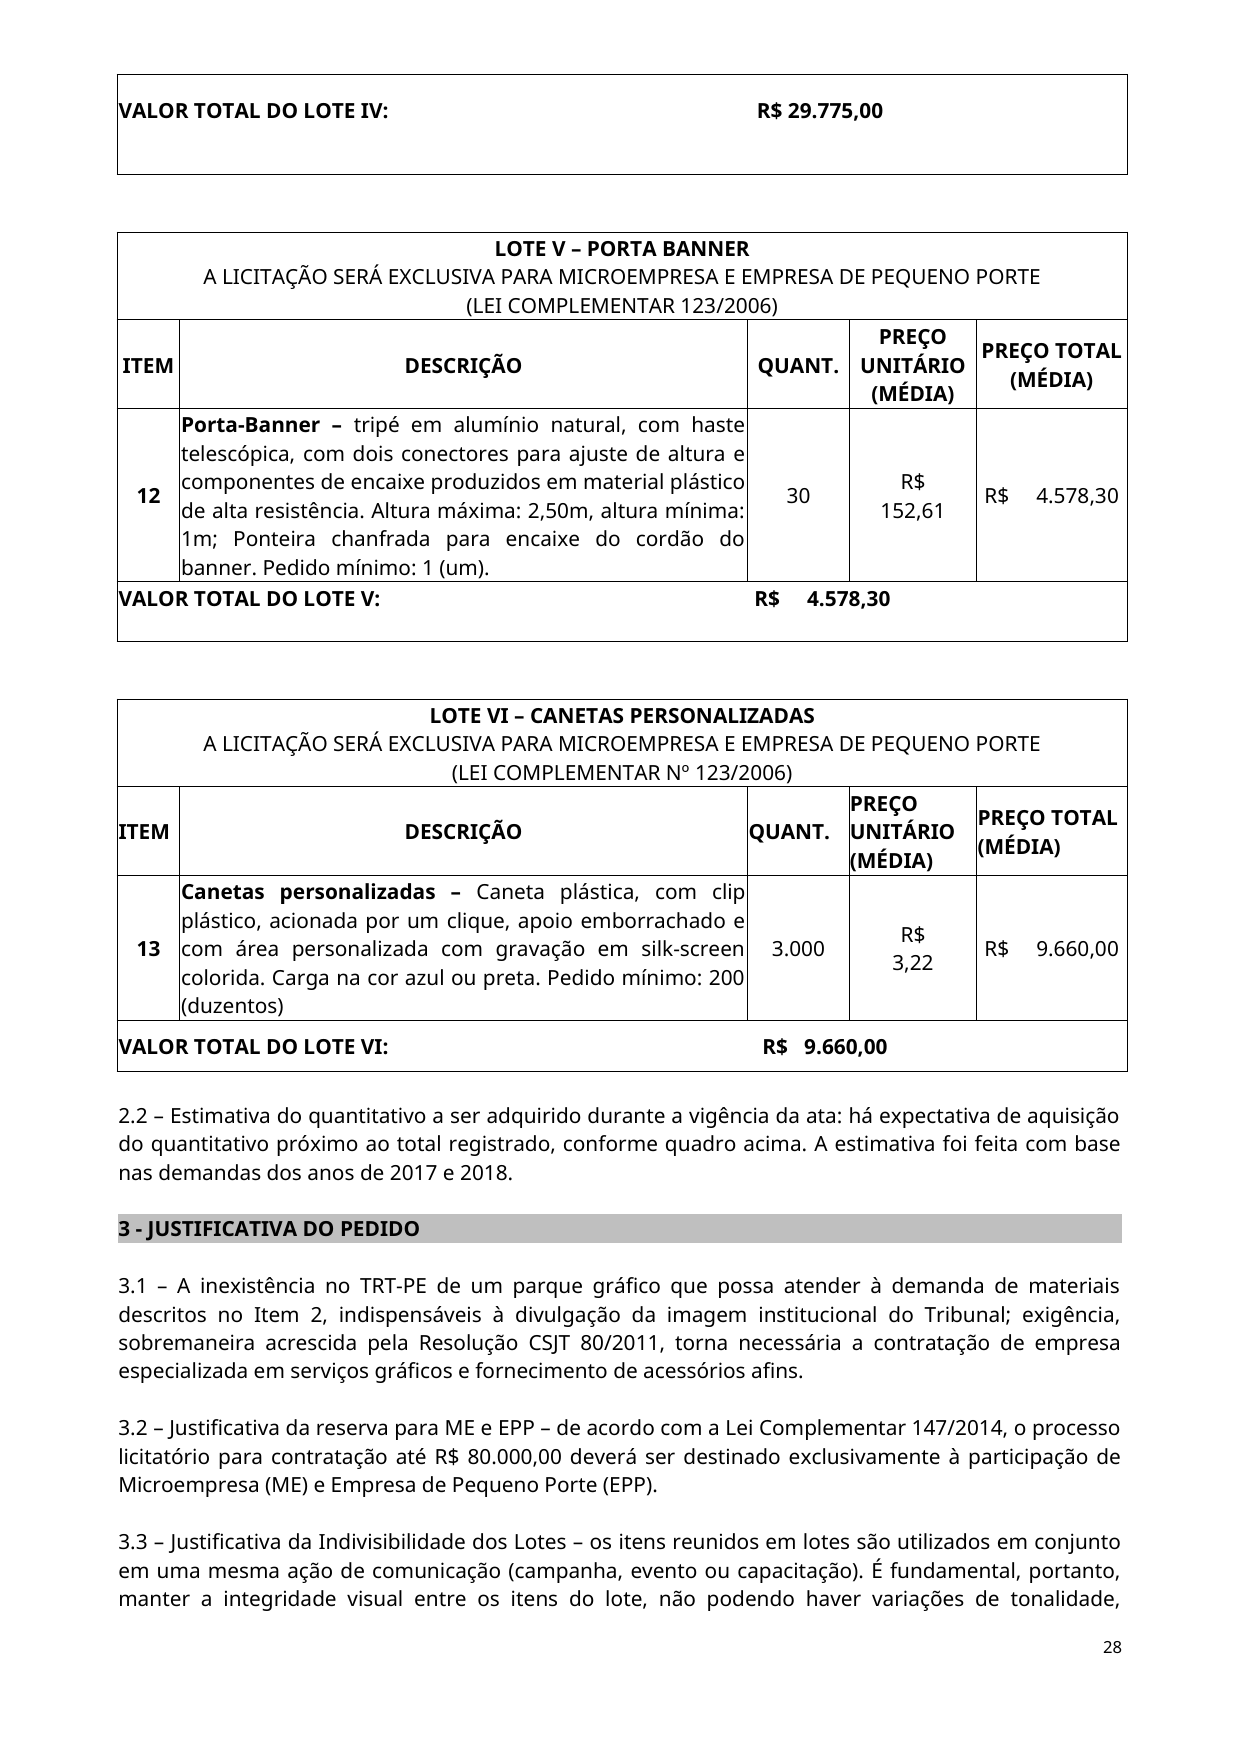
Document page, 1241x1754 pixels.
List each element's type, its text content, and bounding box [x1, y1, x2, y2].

table_cell VALOR TOTAL DO LOTE V: R$ 4.578,30 [118, 582, 1127, 641]
table_cell PREÇO TOTAL (MÉDIA) [977, 320, 1127, 408]
table_header LOTE VI – CANETAS PERSONALIZADAS A LICITAÇÃO SERÁ EXCLUSIVA PARA MICROEMPRESA E EMPRESA DE PEQUENO PORTE (LEI COMPLEMENTAR Nº 123/2006) [118, 700, 1127, 786]
table_cell DESCRIÇÃO [180, 787, 747, 875]
table_cell R$ 3,22 [850, 876, 976, 1019]
table_cell 12 [118, 409, 179, 581]
table_cell 30 [748, 409, 849, 581]
table_header LOTE V – PORTA BANNER A LICITAÇÃO SERÁ EXCLUSIVA PARA MICROEMPRESA E EMPRESA DE PEQUENO PORTE (LEI COMPLEMENTAR 123/2006) [118, 233, 1127, 319]
table_cell Canetas personalizadas – Caneta plástica, com clip plástico, acionada por um clique, apoio emborrachado e com área personalizada com gravação em silk-screen colorida. Carga na cor azul ou preta. Pedido mínimo: 200 (duzentos) [180, 876, 747, 1019]
table_cell VALOR TOTAL DO LOTE VI: R$ 9.660,00 [118, 1021, 1127, 1071]
table_cell 3.000 [748, 876, 849, 1019]
table_cell QUANT. [748, 320, 849, 408]
table_cell R$ 4.578,30 [977, 409, 1127, 581]
table_cell QUANT. [748, 787, 849, 875]
text 3.1 – A inexistência no TRT-PE de um parque gráfico que possa atender à demanda de materiais descritos no Item 2, indispensáveis à divulgação da imagem institucional do Tribunal; exigência, sobremaneira acrescida pela Resolução CSJT 80/2011, torna necessária a contratação de empresa especializada em serviços gráficos e fornecimento de acessórios afins. [118, 1271, 1122, 1385]
table_cell 13 [118, 876, 179, 1019]
table_cell R$ 9.660,00 [977, 876, 1127, 1019]
table_cell PREÇO UNITÁRIO (MÉDIA) [850, 320, 976, 408]
text 2.2 – Estimativa do quantitativo a ser adquirido durante a vigência da ata: há expectativa de aquisição do quantitativo próximo ao total registrado, conforme quadro acima. A estimativa foi feita com base nas demandas dos anos de 2017 e 2018. [118, 1101, 1122, 1186]
table_cell Porta-Banner – tripé em alumínio natural, com haste telescópica, com dois conectores para ajuste de altura e componentes de encaixe produzidos em material plástico de alta resistência. Altura máxima: 2,50m, altura mínima: 1m; Ponteira chanfrada para encaixe do cordão do banner. Pedido mínimo: 1 (um). [180, 409, 747, 581]
table_cell ITEM [118, 787, 179, 875]
table_cell PREÇO UNITÁRIO (MÉDIA) [850, 787, 976, 875]
text 3.3 – Justificativa da Indivisibilidade dos Lotes – os itens reunidos em lotes são utilizados em conjunto em uma mesma ação de comunicação (campanha, evento ou capacitação). É fundamental, portanto, manter a integridade visual entre os itens do lote, não podendo haver variações de tonalidade, [118, 1527, 1122, 1613]
table_cell PREÇO TOTAL (MÉDIA) [977, 787, 1127, 875]
table_cell R$ 152,61 [850, 409, 976, 581]
text 3 - JUSTIFICATIVA DO PEDIDO [118, 1214, 1122, 1243]
text 3.2 – Justificativa da reserva para ME e EPP – de acordo com a Lei Complementar 147/2014, o processo licitatório para contratação até R$ 80.000,00 deverá ser destinado exclusivamente à participação de Microempresa (ME) e Empresa de Pequeno Porte (EPP). [118, 1413, 1122, 1499]
table_cell VALOR TOTAL DO LOTE IV: R$ 29.775,00 [118, 75, 1127, 174]
table_cell DESCRIÇÃO [180, 320, 747, 408]
table_cell ITEM [118, 320, 179, 408]
